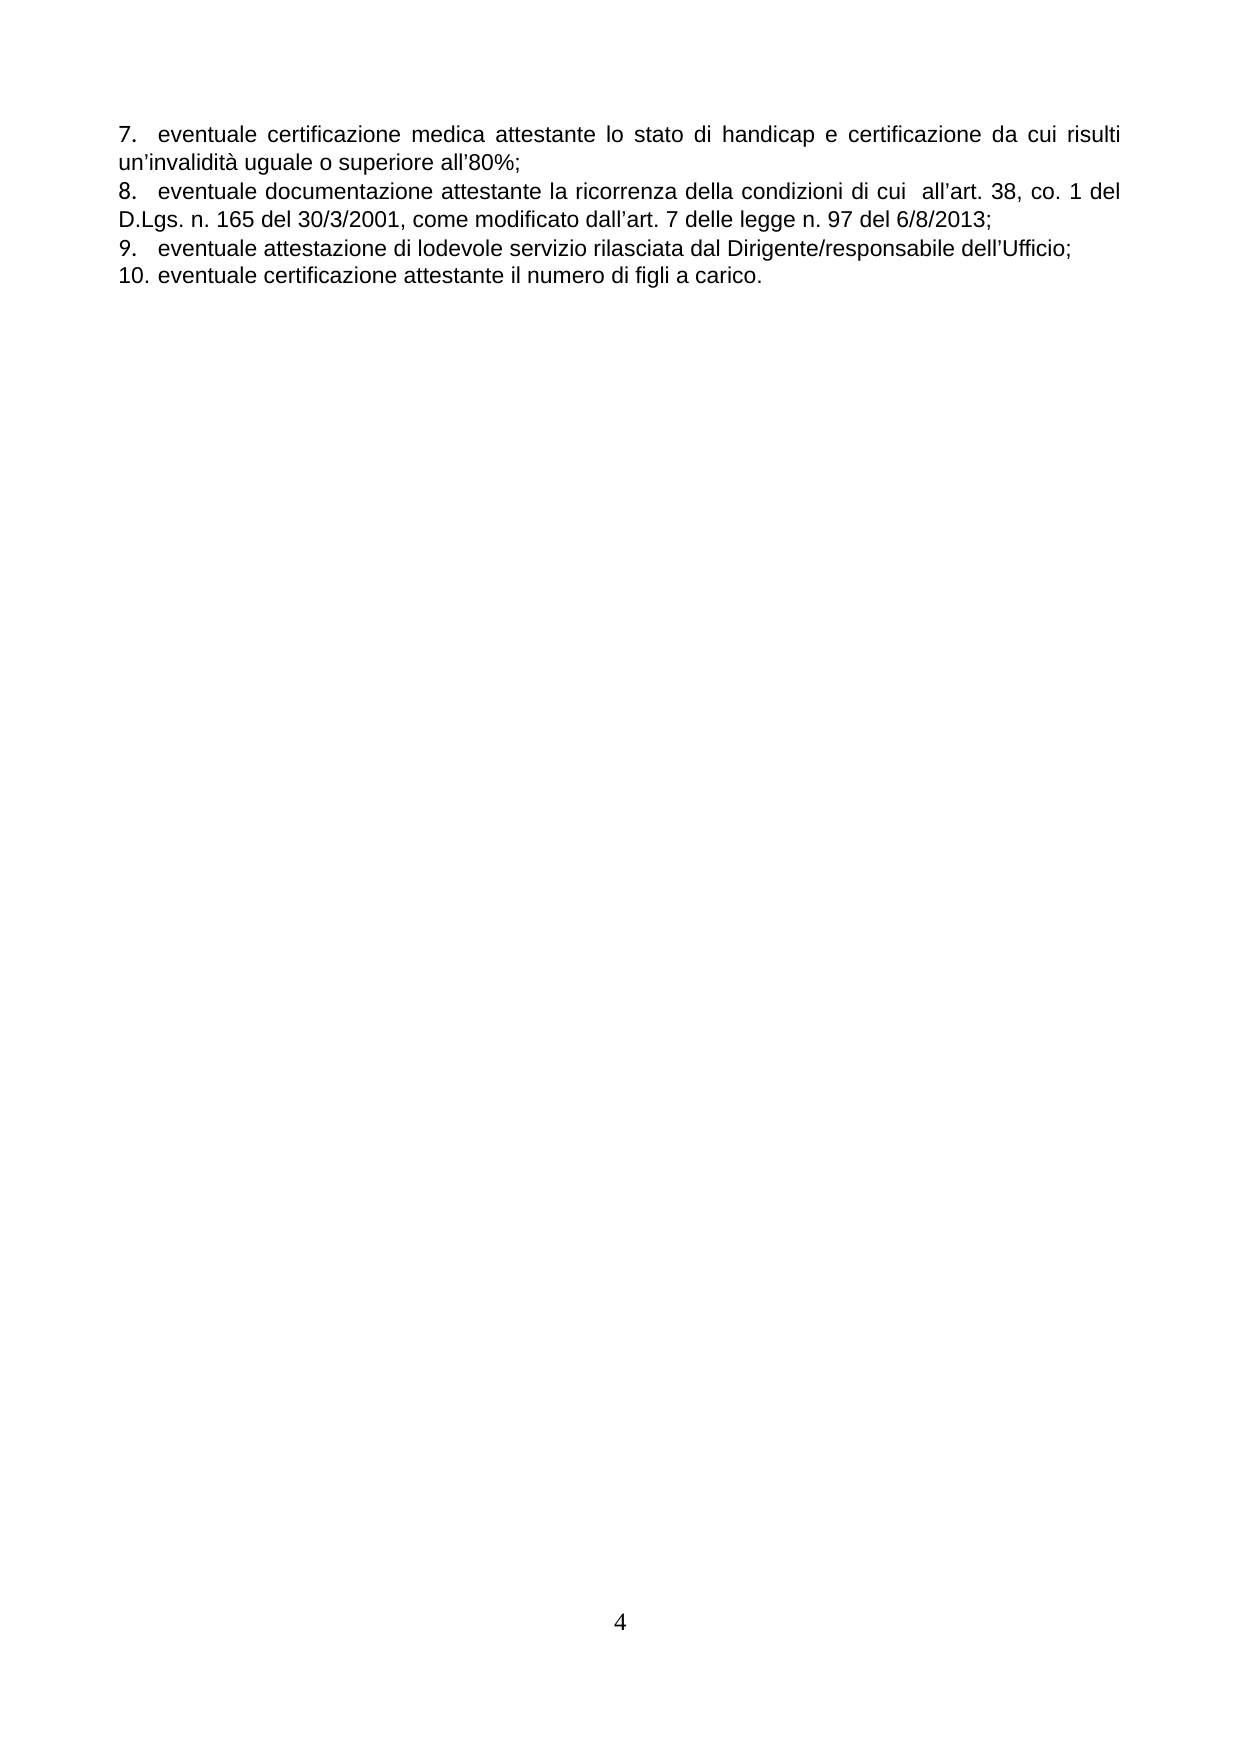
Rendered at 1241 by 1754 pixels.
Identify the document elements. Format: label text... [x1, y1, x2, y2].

list eventuale certificazione attestante il numero di figli a carico. [118, 262, 1122, 289]
list eventuale documentazione attestante la ricorrenza della condizioni di cui all’art. 38, co. 1 del D.Lgs. n. 165 del 30/3/2001, come modificato dall’art. 7 delle legge n. 97 del 6/8/2013; [118, 175, 1122, 232]
list eventuale certificazione medica attestante lo stato di handicap e certificazione da cui risulti un’invalidità uguale o superiore all’80%; [118, 118, 1122, 175]
list eventuale attestazione di lodevole servizio rilasciata dal Dirigente/responsabile dell’Ufficio; [118, 232, 1122, 262]
